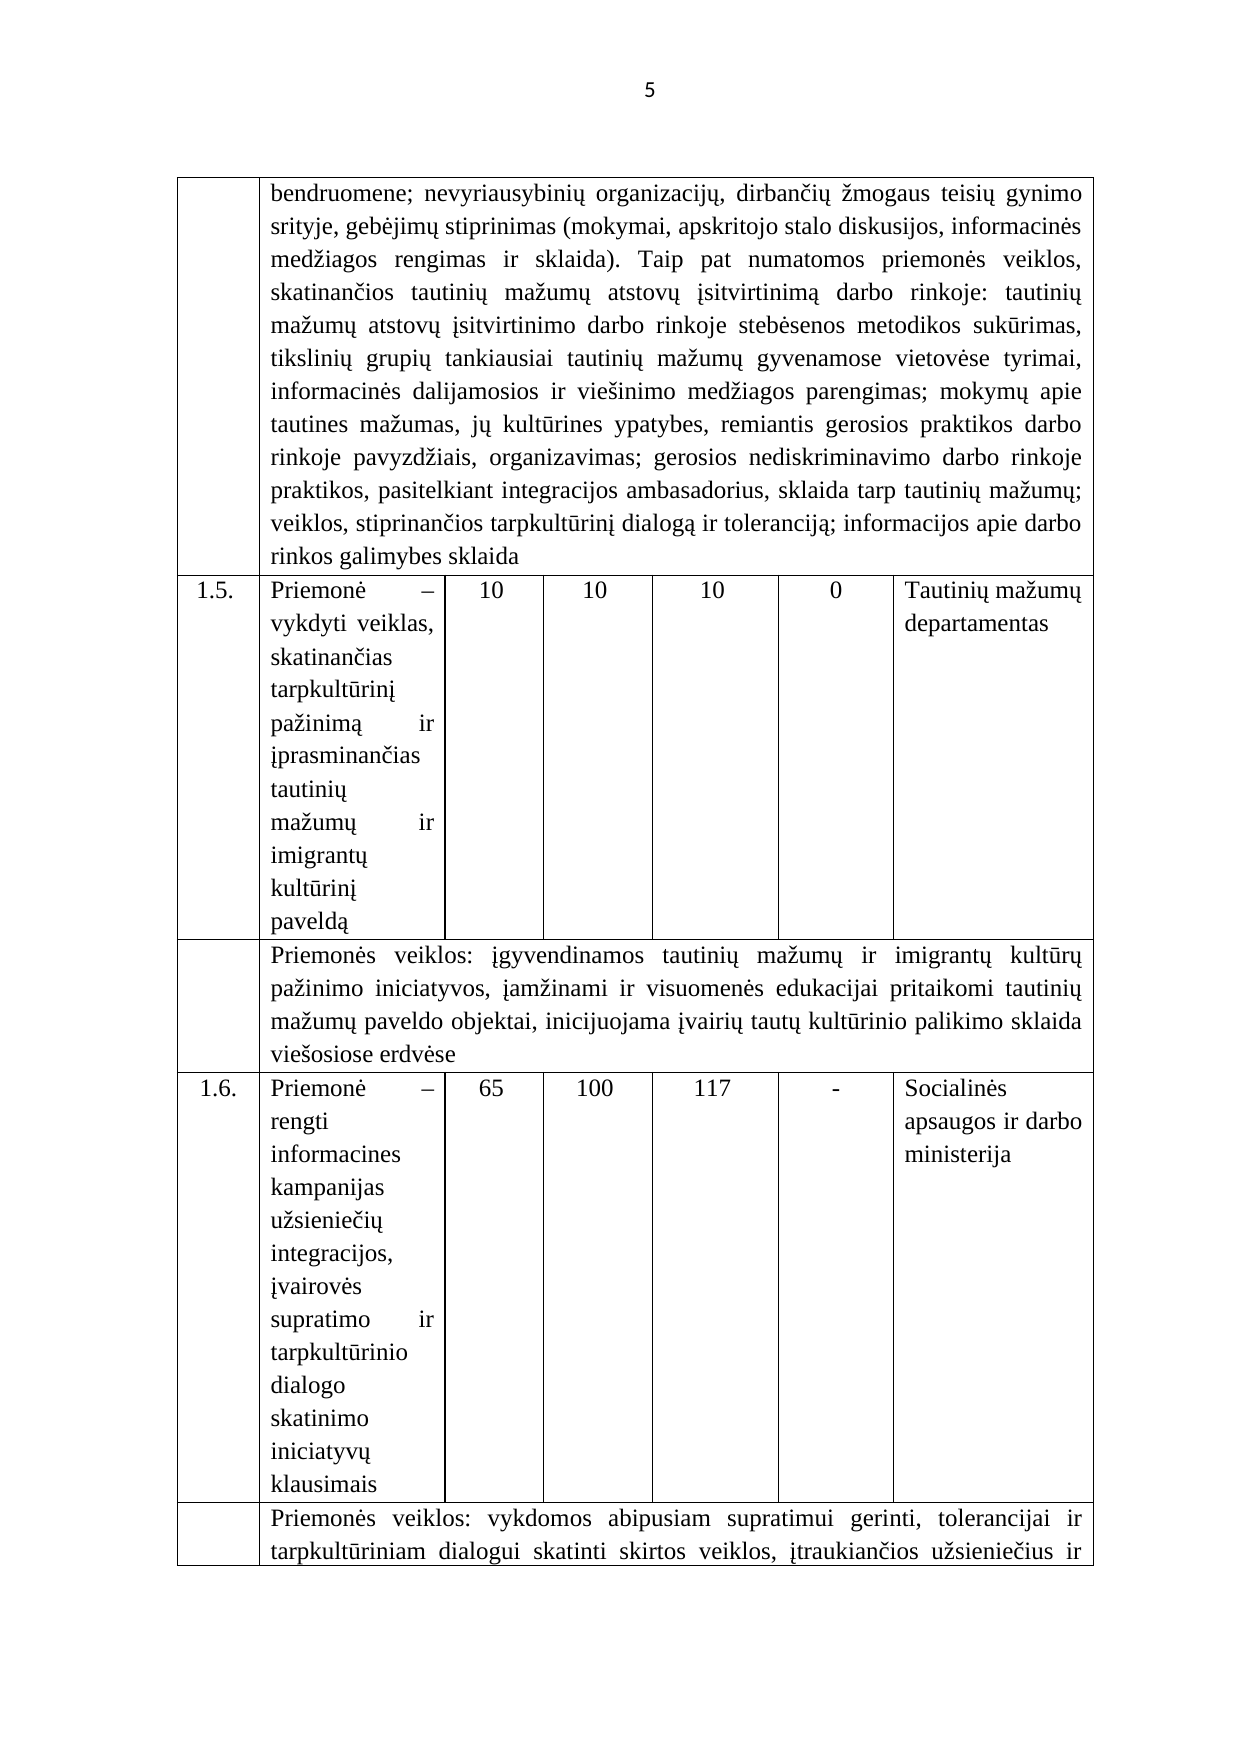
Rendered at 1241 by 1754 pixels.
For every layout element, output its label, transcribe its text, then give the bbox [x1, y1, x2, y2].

table_cell Tautinių mažumų departamentas [894, 576, 1093, 939]
table_cell Socialinės apsaugos ir darbo ministerija [894, 1073, 1093, 1502]
table_cell 1.6. [178, 1073, 259, 1502]
table_cell 10 [544, 576, 652, 939]
table_cell Priemonė – vykdyti veiklas, skatinančias tarpkultūrinį pažinimą ir įprasminančias tautinių mažumų ir imigrantų kultūrinį paveldą [260, 576, 444, 939]
table_cell 1.5. [178, 576, 259, 939]
table_cell 10 [653, 576, 778, 939]
table_cell Priemonės veiklos: įgyvendinamos tautinių mažumų ir imigrantų kultūrų pažinimo iniciatyvos, įamžinami ir visuomenės edukacijai pritaikomi tautinių mažumų paveldo objektai, inicijuojama įvairių tautų kultūrinio palikimo sklaida viešosiose erdvėse [260, 940, 1093, 1072]
table_cell 117 [653, 1073, 778, 1502]
table_cell [178, 1503, 259, 1565]
table_cell - [779, 1073, 893, 1502]
table_cell Priemonė – rengti informacines kampanijas užsieniečių integracijos, įvairovės supratimo ir tarpkultūrinio dialogo skatinimo iniciatyvų klausimais [260, 1073, 444, 1502]
table_cell [178, 178, 259, 574]
table_cell bendruomene; nevyriausybinių organizacijų, dirbančių žmogaus teisių gynimo srityje, gebėjimų stiprinimas (mokymai, apskritojo stalo diskusijos, informacinės medžiagos rengimas ir sklaida). Taip pat numatomos priemonės veiklos, skatinančios tautinių mažumų atstovų įsitvirtinimą darbo rinkoje: tautinių mažumų atstovų įsitvirtinimo darbo rinkoje stebėsenos metodikos sukūrimas, tikslinių grupių tankiausiai tautinių mažumų gyvenamose vietovėse tyrimai, informacinės dalijamosios ir viešinimo medžiagos parengimas; mokymų apie tautines mažumas, jų kultūrines ypatybes, remiantis gerosios praktikos darbo rinkoje pavyzdžiais, organizavimas; gerosios nediskriminavimo darbo rinkoje praktikos, pasitelkiant integracijos ambasadorius, sklaida tarp tautinių mažumų; veiklos, stiprinančios tarpkultūrinį dialogą ir toleranciją; informacijos apie darbo rinkos galimybes sklaida [260, 178, 1093, 574]
table_cell 10 [446, 576, 543, 939]
table_cell 0 [779, 576, 893, 939]
table_cell 65 [446, 1073, 543, 1502]
table_cell 100 [544, 1073, 652, 1502]
table_cell [178, 940, 259, 1072]
table_cell Priemonės veiklos: vykdomos abipusiam supratimui gerinti, tolerancijai ir tarpkultūriniam dialogui skatinti skirtos veiklos, įtraukiančios užsieniečius ir [260, 1503, 1093, 1565]
